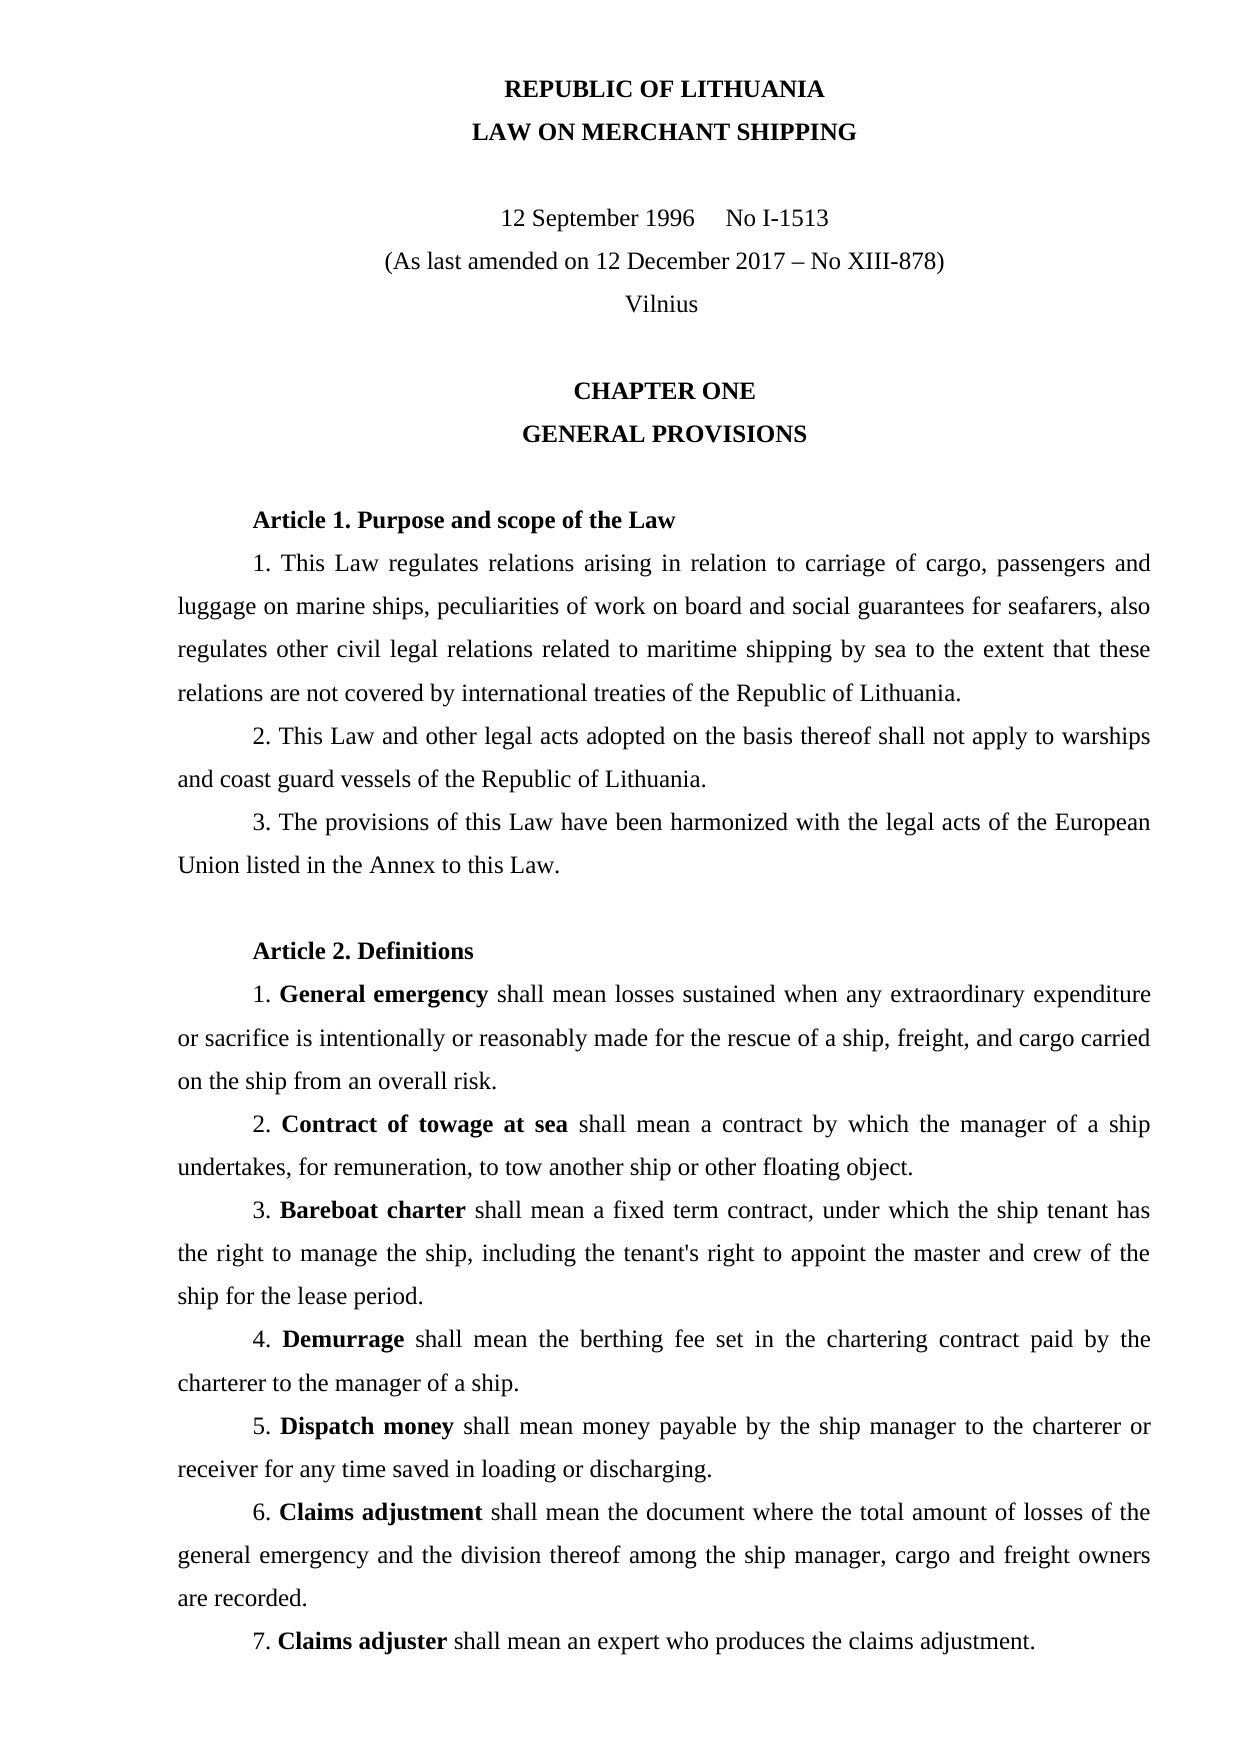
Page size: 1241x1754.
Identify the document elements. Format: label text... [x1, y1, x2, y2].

text 2. Contract of towage at sea shall mean a contract by which the manager of a ship undertakes, for remuneration, to tow another ship or other floating object. [177, 1109, 1152, 1181]
text 4. Demurrage shall mean the berthing fee set in the chartering contract paid by the charterer to the manager of a ship. [177, 1324, 1152, 1396]
text 1. This Law regulates relations arising in relation to carriage of cargo, passengers and luggage on marine ships, peculiarities of work on board and social guarantees for seafarers, also regulates other civil legal relations related to maritime shipping by sea to the extent that these relations are not covered by international treaties of the Republic of Lithuania. [177, 548, 1152, 706]
text 2. This Law and other legal acts adopted on the basis thereof shall not apply to warships and coast guard vessels of the Republic of Lithuania. [177, 721, 1152, 793]
text LAW ON MERCHANT SHIPPING [177, 117, 1152, 146]
text 3. Bareboat charter shall mean a fixed term contract, under which the ship tenant has the right to manage the ship, including the tenant's right to appoint the master and crew of the ship for the lease period. [177, 1195, 1152, 1310]
text Article 2. Definitions [177, 936, 1152, 965]
text 7. Claims adjuster shall mean an expert who produces the claims adjustment. [177, 1626, 1152, 1655]
text (As last amended on 12 December 2017 – No XIII-878) [177, 246, 1152, 275]
text 5. Dispatch money shall mean money payable by the ship manager to the charterer or receiver for any time saved in loading or discharging. [177, 1411, 1152, 1483]
text 3. The provisions of this Law have been harmonized with the legal acts of the European Union listed in the Annex to this Law. [177, 807, 1152, 879]
text 12 September 1996 No I-1513 [177, 203, 1152, 232]
text 1. General emergency shall mean losses sustained when any extraordinary expenditure or sacrifice is intentionally or reasonably made for the rescue of a ship, freight, and cargo carried on the ship from an overall risk. [177, 979, 1152, 1094]
text REPUBLIC OF LITHUANIA [177, 74, 1152, 103]
text Article 1. Purpose and scope of the Law [177, 505, 1152, 534]
text 6. Claims adjustment shall mean the document where the total amount of losses of the general emergency and the division thereof among the ship manager, cargo and freight owners are recorded. [177, 1497, 1152, 1612]
text CHAPTER ONE [177, 376, 1152, 404]
text Vilnius [177, 289, 1152, 318]
text GENERAL PROVISIONS [177, 419, 1152, 448]
